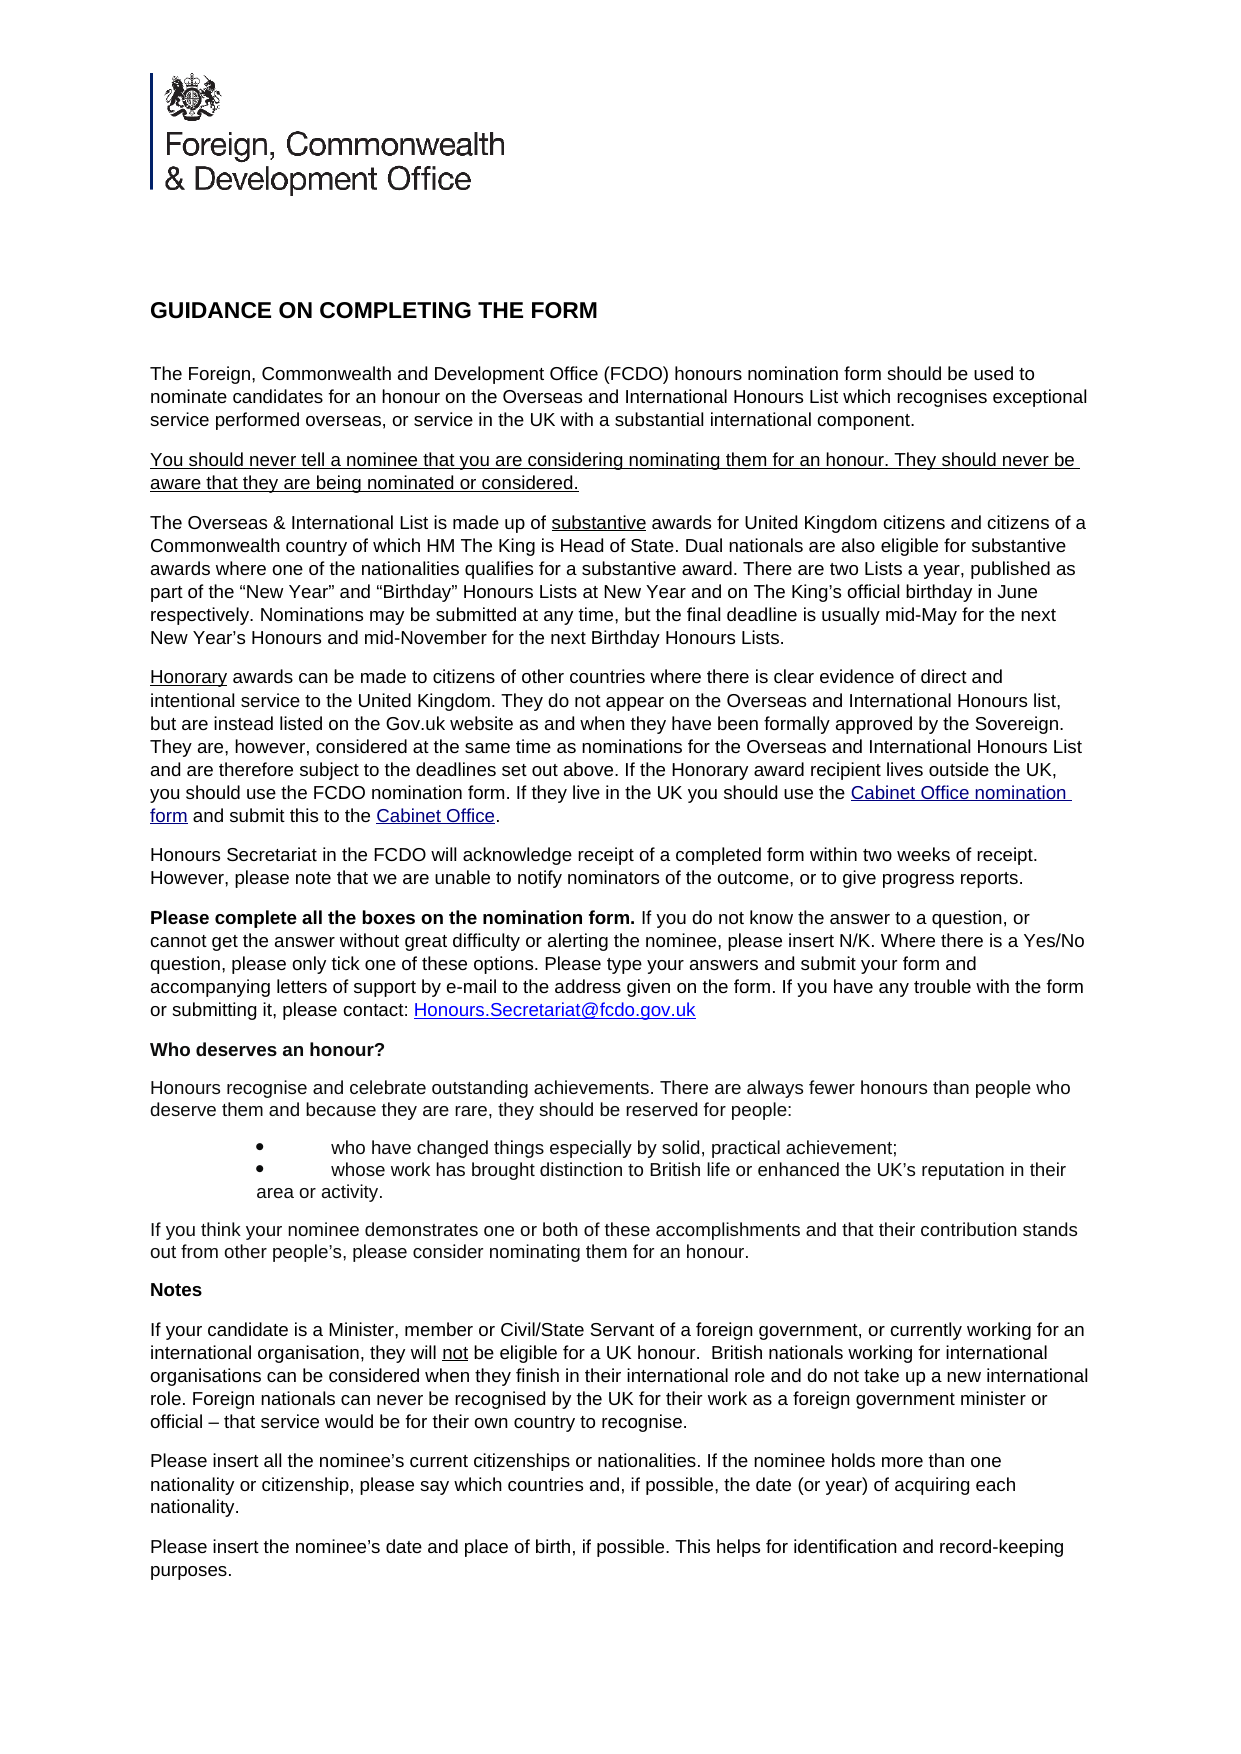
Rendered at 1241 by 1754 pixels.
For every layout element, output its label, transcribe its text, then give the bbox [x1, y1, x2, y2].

text Please complete all the boxes on the nomination form. If you do not know the answer to a question, or cannot get the answer without great difficulty or alerting the nominee, please insert N/K. Where there is a Yes/No question, please only tick one of these options. Please type your answers and submit your form and accompanying letters of support by e-mail to the address given on the form. If you have any trouble with the form or submitting it, please contact: Honours.Secretariat@fcdo.gov.uk [150, 907, 1090, 1021]
text Honorary awards can be made to citizens of other countries where there is clear evidence of direct and intentional service to the United Kingdom. They do not appear on the Overseas and International Honours list, but are instead listed on the Gov.uk website as and when they have been formally approved by the Sovereign. They are, however, considered at the same time as nominations for the Overseas and International Honours List and are therefore subject to the deadlines set out above. If the Honorary award recipient lives outside the UK, you should use the FCDO nomination form. If they live in the UK you should use the Cabinet Office nomination form and submit this to the Cabinet Office. [150, 666, 1090, 826]
text GUIDANCE ON COMPLETING THE FORM [150, 297, 1090, 323]
list whose work has brought distinction to British life or enhanced the UK’s reputation in their area or activity. [256, 1159, 1090, 1202]
text If you think your nominee demonstrates one or both of these accomplishments and that their contribution stands out from other people’s, please consider nominating them for an honour. [150, 1219, 1090, 1262]
text Honours Secretariat in the FCDO will acknowledge receipt of a completed form within two weeks of receipt. However, please note that we are unable to notify nominators of the outcome, or to give progress reports. [150, 844, 1090, 889]
text Please insert the nominee’s date and place of birth, if possible. This helps for identification and record-keeping purposes. [150, 1536, 1090, 1581]
subtitle Who deserves an honour? [150, 1039, 1090, 1060]
text The Overseas & International List is made up of substantive awards for United Kingdom citizens and citizens of a Commonwealth country of which HM The King is Head of State. Dual nationals are also eligible for substantive awards where one of the nationalities qualifies for a substantive award. There are two Lists a year, published as part of the “New Year” and “Birthday” Honours Lists at New Year and on The King’s official birthday in June respectively. Nominations may be submitted at any time, but the final deadline is usually mid-May for the next New Year’s Honours and mid-November for the next Birthday Honours Lists. [150, 512, 1090, 648]
text If your candidate is a Minister, member or Civil/State Servant of a foreign government, or currently working for an international organisation, they will not be eligible for a UK honour. British nationals working for international organisations can be considered when they finish in their international role and do not take up a new international role. Foreign nationals can never be recognised by the UK for their work as a foreign government minister or official – that service would be for their own country to recognise. [150, 1318, 1090, 1432]
text The Foreign, Commonwealth and Development Office (FCDO) honours nomination form should be used to nominate candidates for an honour on the Overseas and International Honours List which recognises exceptional service performed overseas, or service in the UK with a substantial international component. [150, 363, 1090, 431]
text Please insert all the nominee’s current citizenships or nationalities. If the nominee holds more than one nationality or citizenship, please say which countries and, if possible, the date (or year) of acquiring each nationality. [150, 1450, 1090, 1518]
list who have changed things especially by solid, practical achievement; [256, 1137, 1090, 1159]
subtitle Honours recognise and celebrate outstanding achievements. There are always fewer honours than people who deserve them and because they are rare, they should be reserved for people: [150, 1077, 1090, 1120]
text Notes [150, 1279, 1090, 1300]
text You should never tell a nominee that you are considering nominating them for an honour. They should never be aware that they are being nominated or considered. [150, 449, 1090, 493]
